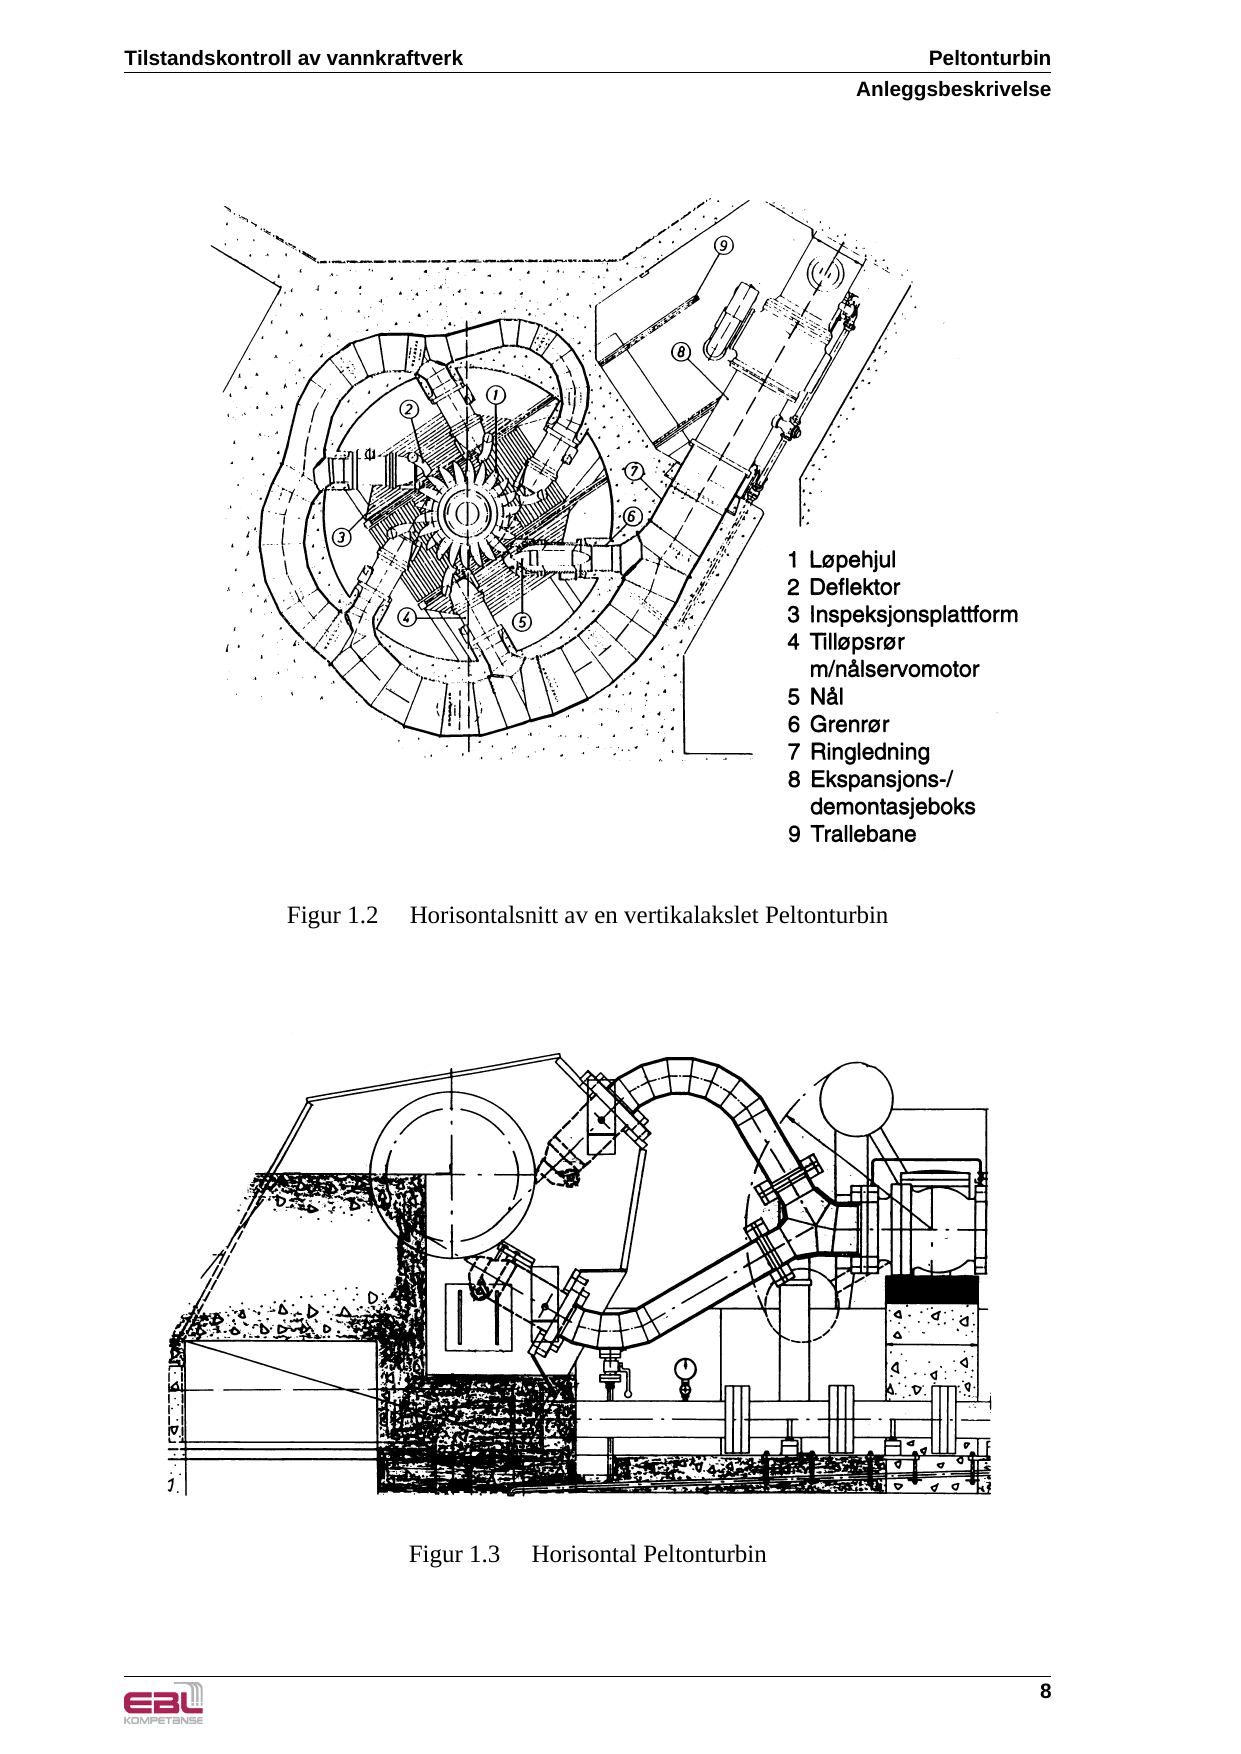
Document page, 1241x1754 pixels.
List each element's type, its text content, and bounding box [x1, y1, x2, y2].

text Figur 1.3 Horisontal Peltonturbin [124, 1539, 1051, 1567]
text Figur 1.2 Horisontalsnitt av en vertikalakslet Peltonturbin [124, 900, 1051, 928]
picture [132, 176, 1043, 859]
picture [124, 1682, 203, 1724]
picture [132, 1027, 1043, 1526]
